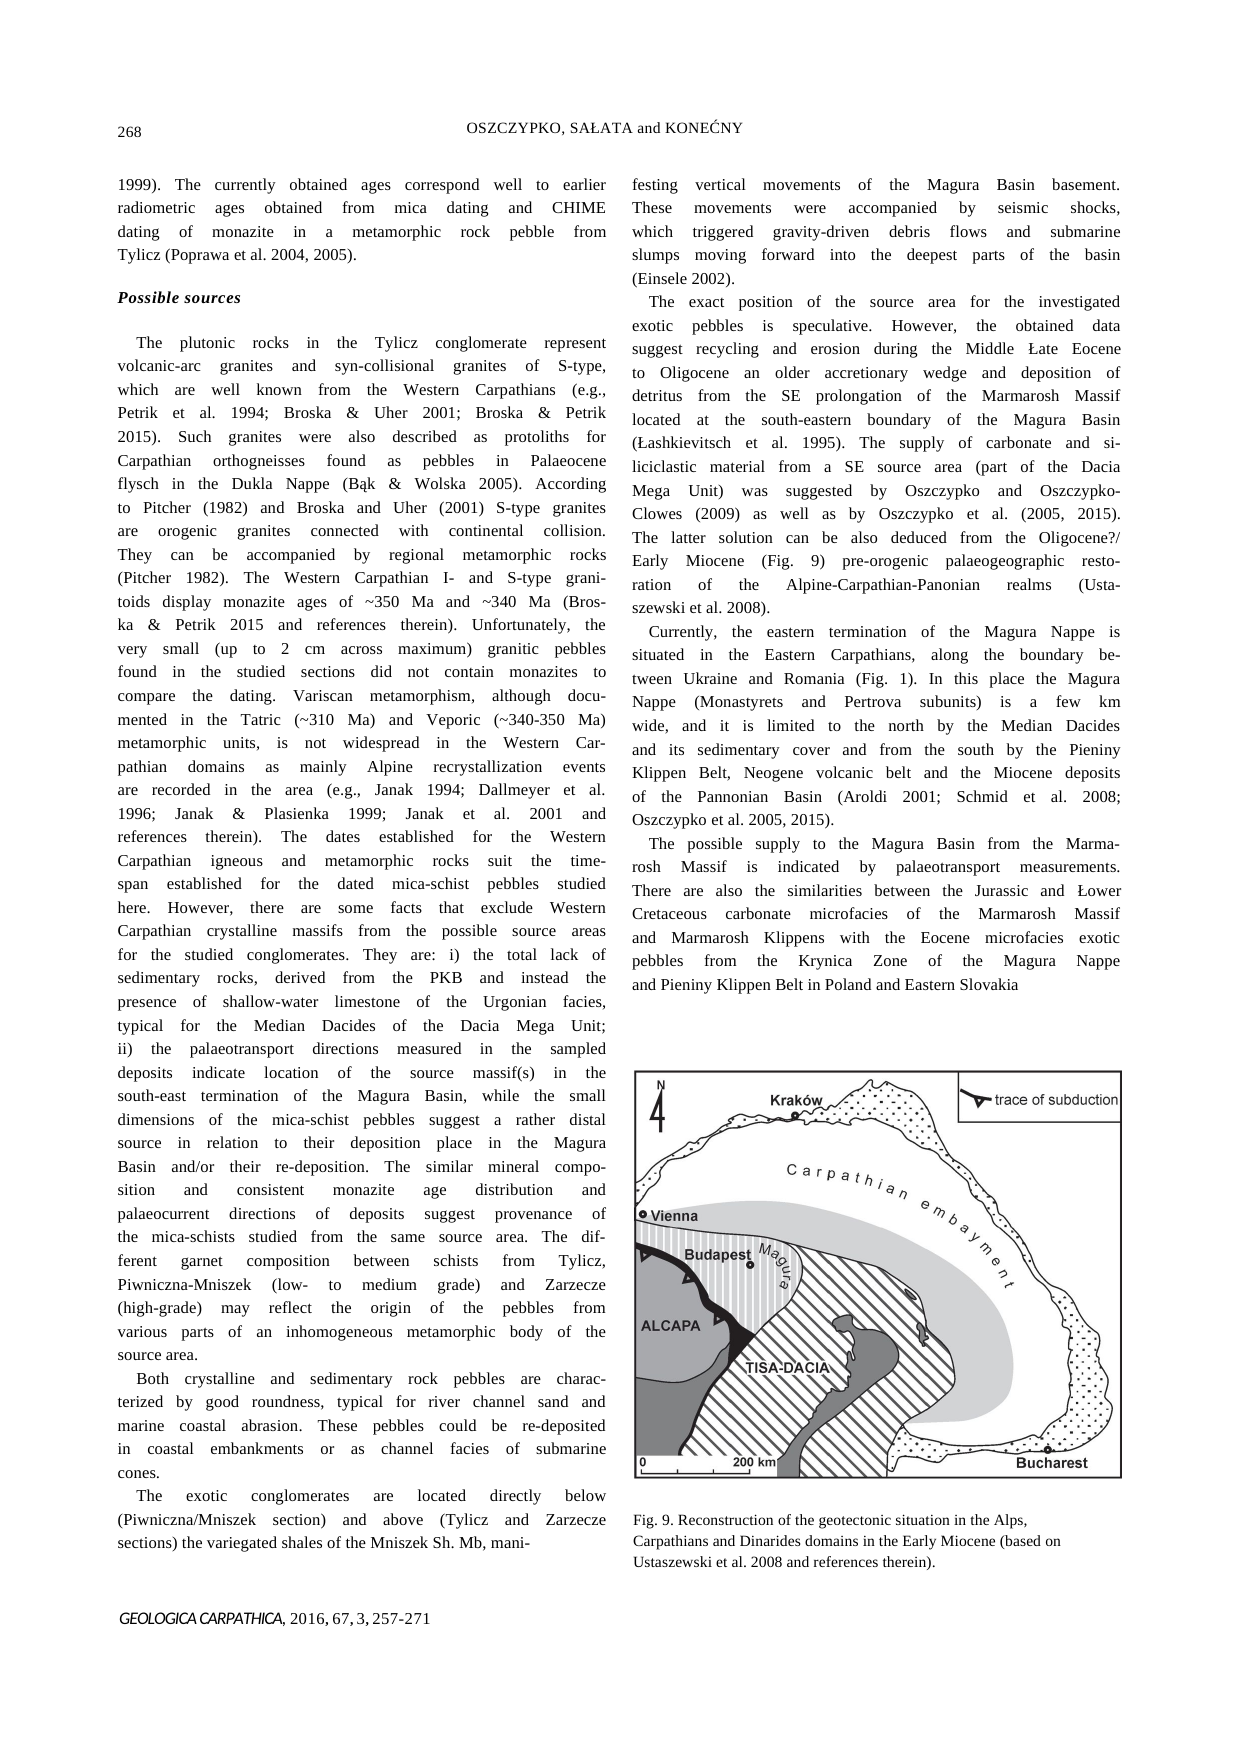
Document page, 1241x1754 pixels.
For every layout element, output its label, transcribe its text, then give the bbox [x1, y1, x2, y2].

text festing vertical movements of the Magura Basin basement. These movements were accompanied by seismic shocks, which triggered gravity-driven debris flows and submarine slumps moving forward into the deepest parts of the basin (Einsele 2002). [632, 171, 1121, 289]
picture [633, 1070, 1122, 1479]
text The possible supply to the Magura Basin from the Marma- rosh Massif is indicated by palaeotransport measurements. There are also the similarities between the Jurassic and Łower Cretaceous carbonate microfacies of the Marmarosh Massif and Marmarosh Klippens with the Eocene microfacies exotic pebbles from the Krynica Zone of the Magura Nappe and Pieniny Klippen Belt in Poland and Eastern Slovakia [632, 830, 1121, 995]
text Both crystalline and sedimentary rock pebbles are charac- terized by good roundness, typical for river channel sand and marine coastal abrasion. These pebbles could be re-deposited in coastal embankments or as channel facies of submarine cones. [117, 1365, 607, 1483]
text Fig. 9. Reconstruction of the geotectonic situation in the Alps, Carpathians and Dinarides domains in the Early Miocene (based on Ustaszewski et al. 2008 and references therein). [633, 1509, 1122, 1572]
text OSZCZYPKO, SAŁATA and KONEĆNY [466, 121, 743, 136]
text The exact position of the source area for the investigated exotic pebbles is speculative. However, the obtained data suggest recycling and erosion during the Middle Łate Eocene to Oligocene an older accretionary wedge and deposition of detritus from the SE prolongation of the Marmarosh Massif located at the south-eastern boundary of the Magura Basin (Łashkievitsch et al. 1995). The supply of carbonate and si- liciclastic material from a SE source area (part of the Dacia Mega Unit) was suggested by Oszczypko and Oszczypko- Clowes (2009) as well as by Oszczypko et al. (2005, 2015). The latter solution can be also deduced from the Oligocene?/ Early Miocene (Fig. 9) pre-orogenic palaeogeographic resto- ration of the Alpine-Carpathian-Panonian realms (Usta- szewski et al. 2008). [632, 289, 1121, 618]
text The plutonic rocks in the Tylicz conglomerate represent volcanic-arc granites and syn-collisional granites of S-type, which are well known from the Western Carpathians (e.g., Petrik et al. 1994; Broska & Uher 2001; Broska & Petrik 2015). Such granites were also described as protoliths for Carpathian orthogneisses found as pebbles in Palaeocene flysch in the Dukla Nappe (Bąk & Wolska 2005). According to Pitcher (1982) and Broska and Uher (2001) S-type granites are orogenic granites connected with continental collision. They can be accompanied by regional metamorphic rocks (Pitcher 1982). The Western Carpathian I- and S-type grani- toids display monazite ages of ~350 Ma and ~340 Ma (Bros- ka & Petrik 2015 and references therein). Unfortunately, the very small (up to 2 cm across maximum) granitic pebbles found in the studied sections did not contain monazites to compare the dating. Variscan metamorphism, although docu- mented in the Tatric (~310 Ma) and Veporic (~340-350 Ma) metamorphic units, is not widespread in the Western Car- pathian domains as mainly Alpine recrystallization events are recorded in the area (e.g., Janak 1994; Dallmeyer et al. 1996; Janak & Plasienka 1999; Janak et al. 2001 and references therein). The dates established for the Western Carpathian igneous and metamorphic rocks suit the time- span established for the dated mica-schist pebbles studied here. However, there are some facts that exclude Western Carpathian crystalline massifs from the possible source areas for the studied conglomerates. They are: i) the total lack of sedimentary rocks, derived from the PKB and instead the presence of shallow-water limestone of the Urgonian facies, typical for the Median Dacides of the Dacia Mega Unit; ii) the palaeotransport directions measured in the sampled deposits indicate location of the source massif(s) in the south-east termination of the Magura Basin, while the small dimensions of the mica-schist pebbles suggest a rather distal source in relation to their deposition place in the Magura Basin and/or their re-deposition. The similar mineral compo- sition and consistent monazite age distribution and palaeocurrent directions of deposits suggest provenance of the mica-schists studied from the same source area. The dif- ferent garnet composition between schists from Tylicz, Piwniczna-Mniszek (low- to medium grade) and Zarzecze (high-grade) may reflect the origin of the pebbles from various parts of an inhomogeneous metamorphic body of the source area. [117, 329, 607, 1365]
text 268 [117, 125, 142, 141]
text Possible sources [117, 290, 609, 306]
text The exotic conglomerates are located directly below (Piwniczna/Mniszek section) and above (Tylicz and Zarzecze sections) the variegated shales of the Mniszek Sh. Mb, mani- [117, 1483, 607, 1554]
text 1999). The currently obtained ages correspond well to earlier radiometric ages obtained from mica dating and CHIME dating of monazite in a metamorphic rock pebble from Tylicz (Poprawa et al. 2004, 2005). [117, 171, 607, 265]
text GEOLOGICA CARPATHICA, 2016, 67, 3, 257-271 [119, 1610, 431, 1628]
text Currently, the eastern termination of the Magura Nappe is situated in the Eastern Carpathians, along the boundary be- tween Ukraine and Romania (Fig. 1). In this place the Magura Nappe (Monastyrets and Pertrova subunits) is a few km wide, and it is limited to the north by the Median Dacides and its sedimentary cover and from the south by the Pieniny Klippen Belt, Neogene volcanic belt and the Miocene deposits of the Pannonian Basin (Aroldi 2001; Schmid et al. 2008; Oszczypko et al. 2005, 2015). [632, 618, 1121, 830]
